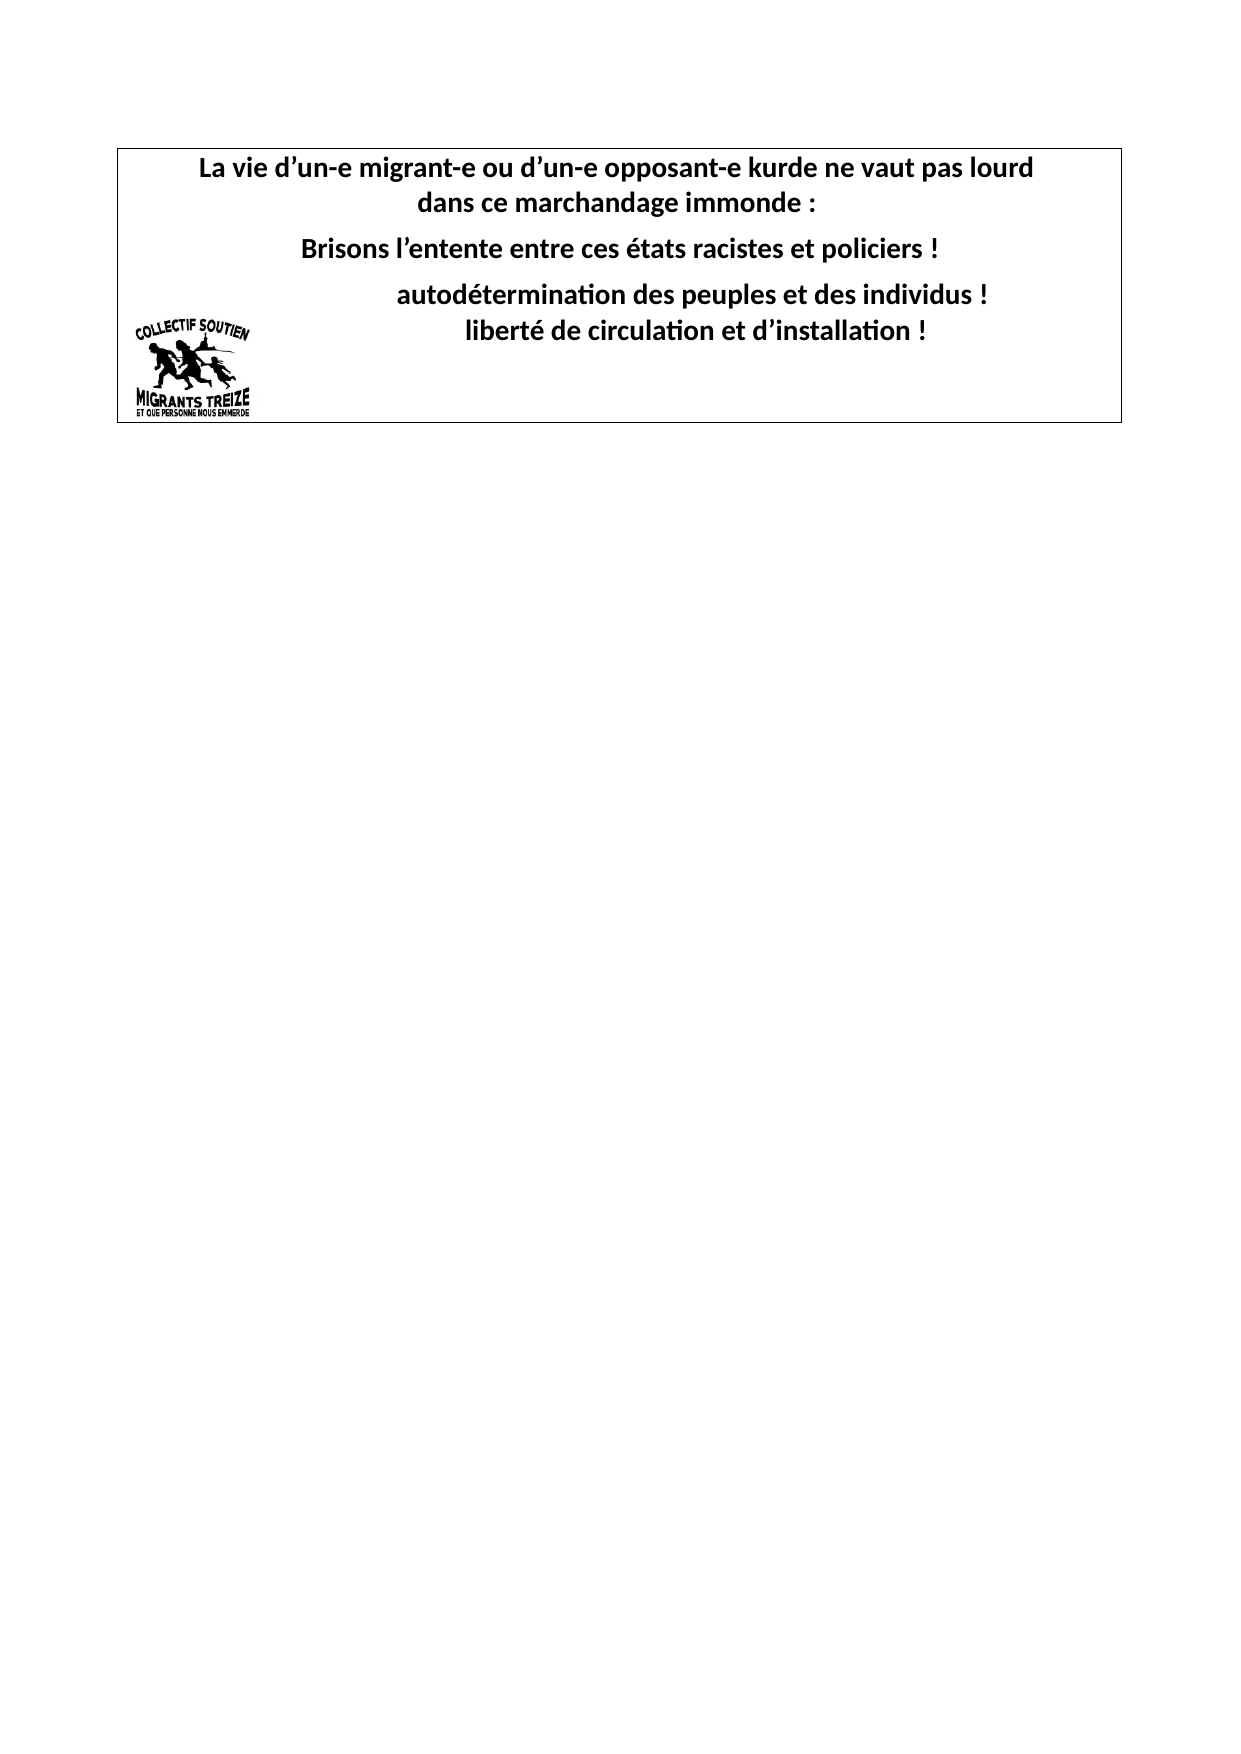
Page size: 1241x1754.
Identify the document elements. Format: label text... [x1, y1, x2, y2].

table_header La vie d’un-e migrant-e ou d’un-e opposant-e kurde ne vaut pas lourd dans ce marchandage immonde : Brisons l’entente entre ces états racistes et policiers ! autodétermination des peuples et des individus ! liberté de circulation et d’installation ! [118, 149, 1121, 422]
